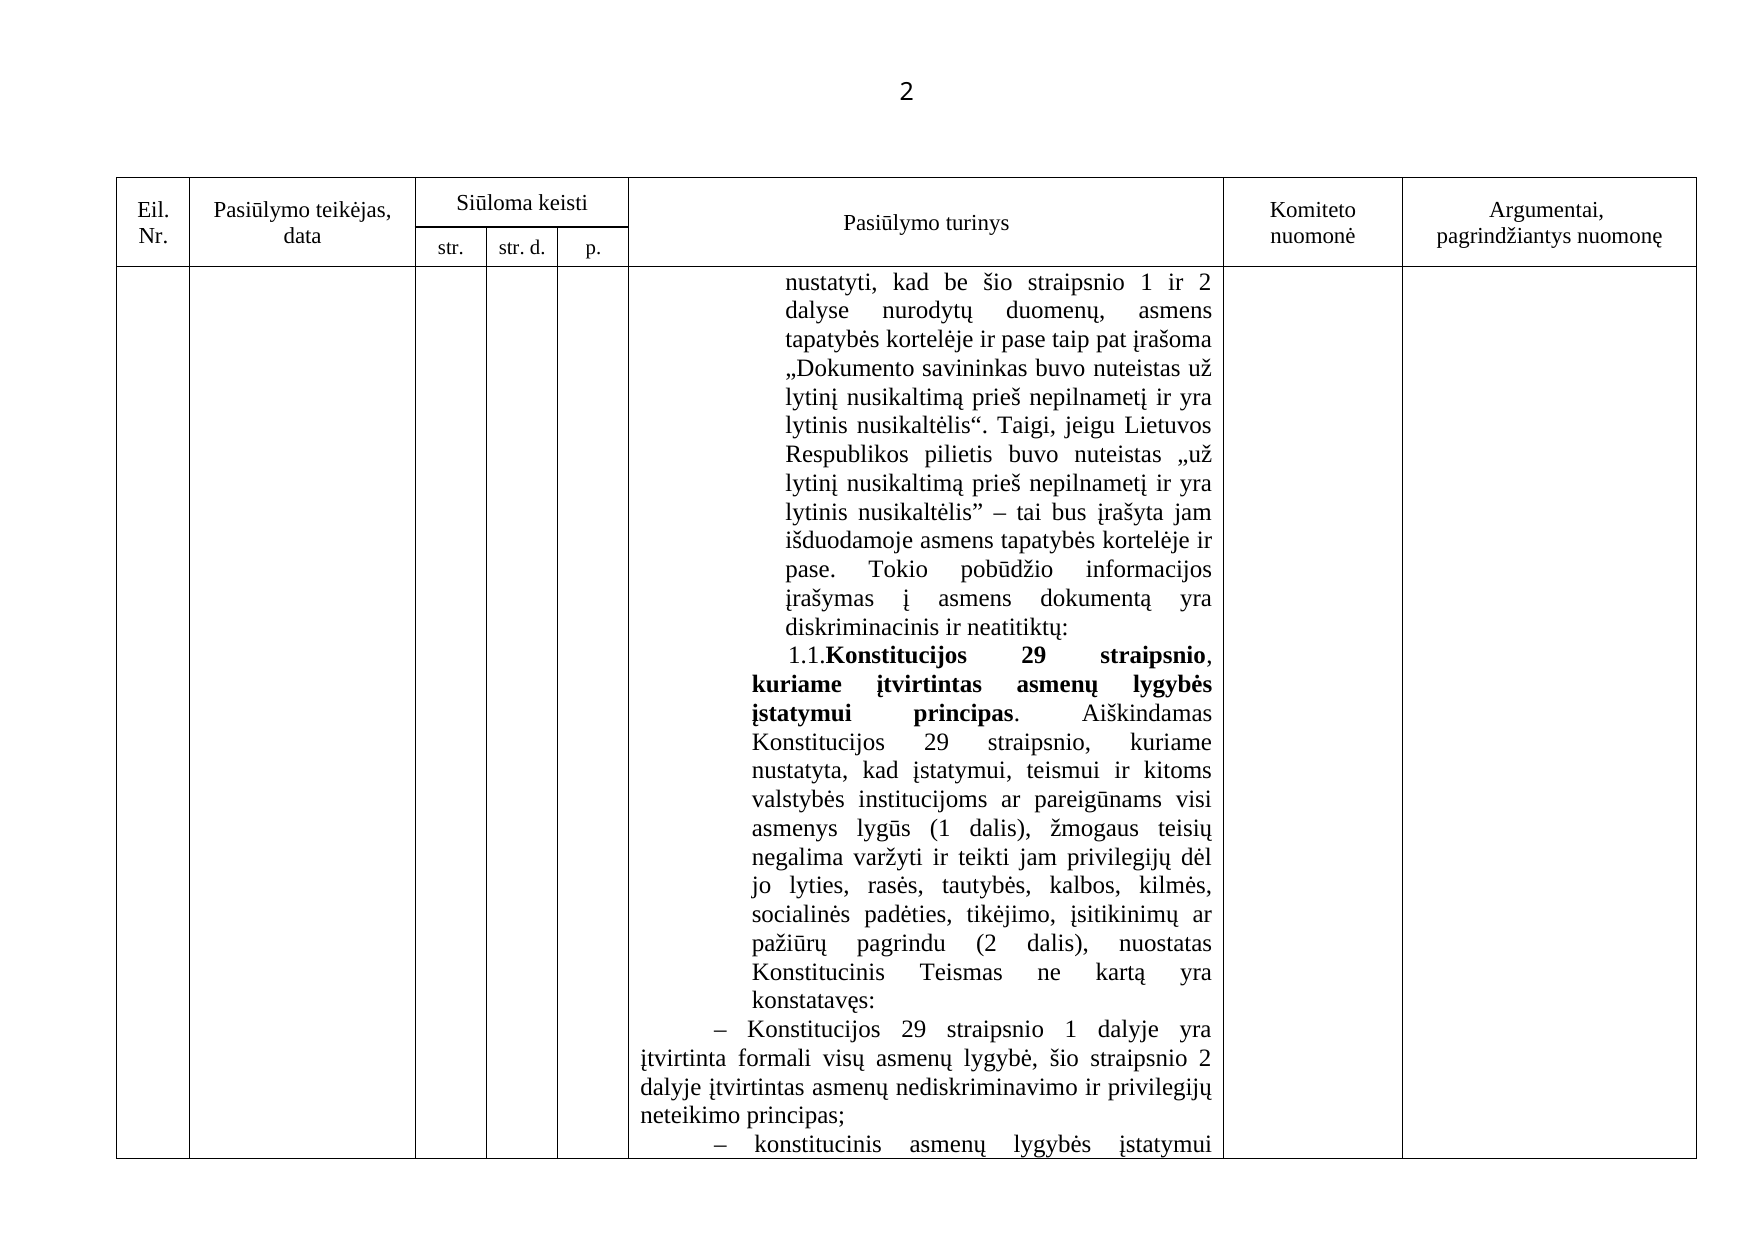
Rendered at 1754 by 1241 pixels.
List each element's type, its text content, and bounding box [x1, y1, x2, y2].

table_cell [1403, 267, 1696, 1158]
table_header Komiteto nuomonė [1224, 178, 1402, 266]
table_header Pasiūlymo teikėjas, data [190, 178, 415, 266]
table_header Siūloma keisti [416, 178, 628, 226]
table_cell [190, 267, 415, 1158]
table_cell p. [558, 228, 628, 266]
table_header Pasiūlymo turinys [629, 178, 1223, 266]
table_cell [416, 267, 486, 1158]
table_cell [1224, 267, 1402, 1158]
table_cell [117, 267, 189, 1158]
table_cell str. d. [487, 228, 557, 266]
table_header Eil. Nr. [117, 178, 189, 266]
table_header Argumentai, pagrindžiantys nuomonę [1403, 178, 1696, 266]
table_cell [487, 267, 557, 1158]
table_cell nustatyti, kad be šio straipsnio 1 ir 2 dalyse nurodytų duomenų, asmens tapatybės kortelėje ir pase taip pat įrašoma „Dokumento savininkas buvo nuteistas už lytinį nusikaltimą prieš nepilnametį ir yra lytinis nusikaltėlis“. Taigi, jeigu Lietuvos Respublikos pilietis buvo nuteistas „už lytinį nusikaltimą prieš nepilnametį ir yra lytinis nusikaltėlis” – tai bus įrašyta jam išduodamoje asmens tapatybės kortelėje ir pase. Tokio pobūdžio informacijos įrašymas į asmens dokumentą yra diskriminacinis ir neatitiktų: Konstitucijos 29 straipsnio, kuriame įtvirtintas asmenų lygybės įstatymui principas. Aiškindamas Konstitucijos 29 straipsnio, kuriame nustatyta, kad įstatymui, teismui ir kitoms valstybės institucijoms ar pareigūnams visi asmenys lygūs (1 dalis), žmogaus teisių negalima varžyti ir teikti jam privilegijų dėl jo lyties, rasės, tautybės, kalbos, kilmės, socialinės padėties, tikėjimo, įsitikinimų ar pažiūrų pagrindu (2 dalis), nuostatas Konstitucinis Teismas ne kartą yra konstatavęs: – Konstitucijos 29 straipsnio 1 dalyje yra įtvirtinta formali visų asmenų lygybė, šio straipsnio 2 dalyje įtvirtintas asmenų nediskriminavimo ir privilegijų neteikimo principas; – konstitucinis asmenų lygybės įstatymui [629, 267, 1223, 1158]
table_cell str. [416, 228, 486, 266]
table_cell [558, 267, 628, 1158]
